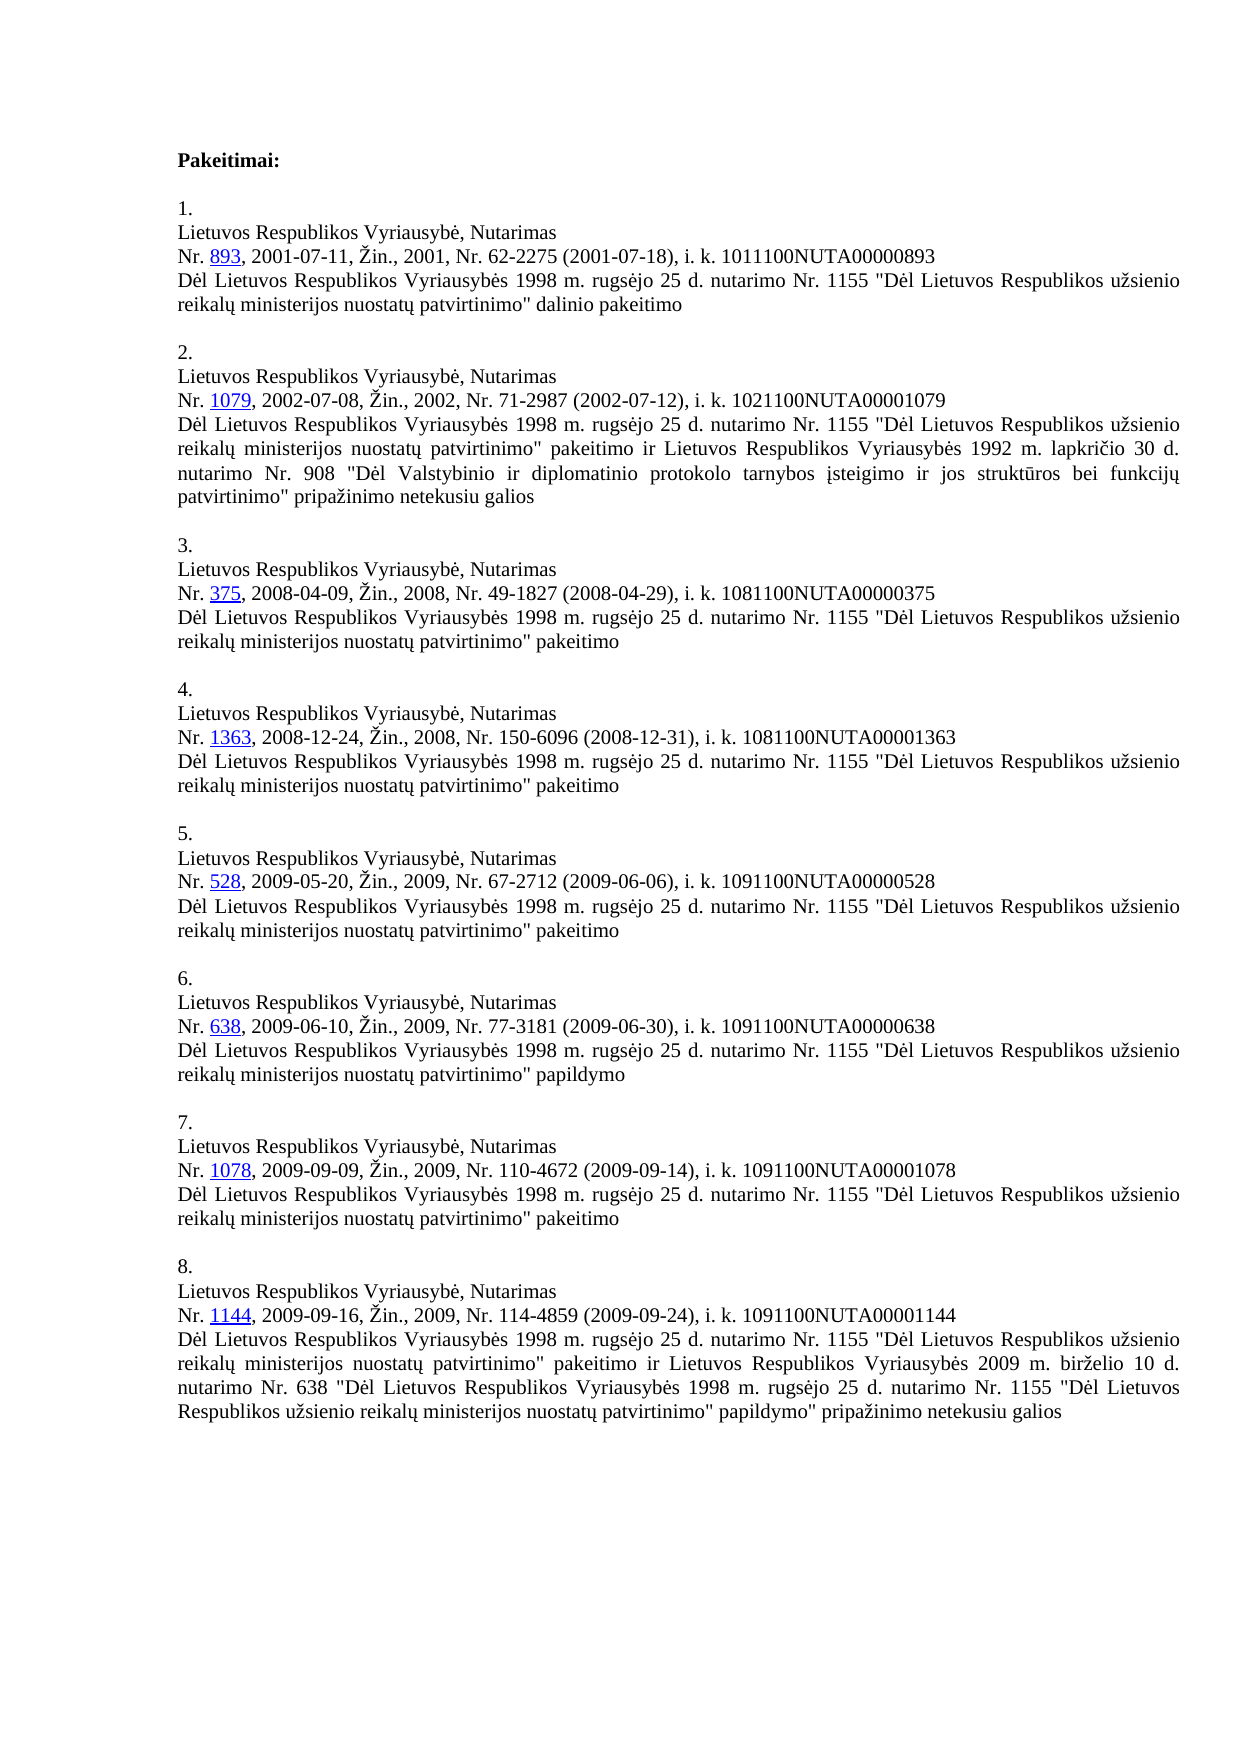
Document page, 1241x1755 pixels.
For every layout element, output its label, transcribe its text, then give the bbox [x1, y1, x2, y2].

text 1. [177, 196, 1181, 220]
text 3. [177, 533, 1181, 557]
text 4. [177, 677, 1181, 701]
text Nr. 1363, 2008-12-24, Žin., 2008, Nr. 150-6096 (2008-12-31), i. k. 1081100NUTA00001363 [177, 725, 1181, 749]
text Dėl Lietuvos Respublikos Vyriausybės 1998 m. rugsėjo 25 d. nutarimo Nr. 1155 "Dėl Lietuvos Respublikos užsienio reikalų ministerijos nuostatų patvirtinimo" pakeitimo [177, 749, 1181, 797]
text Nr. 528, 2009-05-20, Žin., 2009, Nr. 67-2712 (2009-06-06), i. k. 1091100NUTA00000528 [177, 869, 1181, 893]
text Nr. 375, 2008-04-09, Žin., 2008, Nr. 49-1827 (2008-04-29), i. k. 1081100NUTA00000375 [177, 581, 1181, 605]
text Lietuvos Respublikos Vyriausybė, Nutarimas [177, 364, 1181, 388]
text Dėl Lietuvos Respublikos Vyriausybės 1998 m. rugsėjo 25 d. nutarimo Nr. 1155 "Dėl Lietuvos Respublikos užsienio reikalų ministerijos nuostatų patvirtinimo" pakeitimo [177, 605, 1181, 653]
text 7. [177, 1110, 1181, 1134]
text 2. [177, 340, 1181, 364]
text Dėl Lietuvos Respublikos Vyriausybės 1998 m. rugsėjo 25 d. nutarimo Nr. 1155 "Dėl Lietuvos Respublikos užsienio reikalų ministerijos nuostatų patvirtinimo" pakeitimo [177, 893, 1181, 942]
text Lietuvos Respublikos Vyriausybė, Nutarimas [177, 701, 1181, 725]
text Lietuvos Respublikos Vyriausybė, Nutarimas [177, 557, 1181, 581]
text Lietuvos Respublikos Vyriausybė, Nutarimas [177, 1134, 1181, 1158]
text 8. [177, 1254, 1181, 1278]
text Nr. 1078, 2009-09-09, Žin., 2009, Nr. 110-4672 (2009-09-14), i. k. 1091100NUTA00001078 [177, 1158, 1181, 1182]
text Lietuvos Respublikos Vyriausybė, Nutarimas [177, 220, 1181, 244]
text Dėl Lietuvos Respublikos Vyriausybės 1998 m. rugsėjo 25 d. nutarimo Nr. 1155 "Dėl Lietuvos Respublikos užsienio reikalų ministerijos nuostatų patvirtinimo" dalinio pakeitimo [177, 268, 1181, 316]
text Lietuvos Respublikos Vyriausybė, Nutarimas [177, 845, 1181, 869]
text Lietuvos Respublikos Vyriausybė, Nutarimas [177, 1278, 1181, 1303]
text Dėl Lietuvos Respublikos Vyriausybės 1998 m. rugsėjo 25 d. nutarimo Nr. 1155 "Dėl Lietuvos Respublikos užsienio reikalų ministerijos nuostatų patvirtinimo" pakeitimo ir Lietuvos Respublikos Vyriausybės 2009 m. birželio 10 d. nutarimo Nr. 638 "Dėl Lietuvos Respublikos Vyriausybės 1998 m. rugsėjo 25 d. nutarimo Nr. 1155 "Dėl Lietuvos Respublikos užsienio reikalų ministerijos nuostatų patvirtinimo" papildymo" pripažinimo netekusiu galios [177, 1327, 1181, 1423]
text Nr. 1079, 2002-07-08, Žin., 2002, Nr. 71-2987 (2002-07-12), i. k. 1021100NUTA00001079 [177, 388, 1181, 412]
text Pakeitimai: [177, 148, 1181, 172]
text Nr. 893, 2001-07-11, Žin., 2001, Nr. 62-2275 (2001-07-18), i. k. 1011100NUTA00000893 [177, 244, 1181, 268]
text 5. [177, 821, 1181, 845]
text Dėl Lietuvos Respublikos Vyriausybės 1998 m. rugsėjo 25 d. nutarimo Nr. 1155 "Dėl Lietuvos Respublikos užsienio reikalų ministerijos nuostatų patvirtinimo" papildymo [177, 1038, 1181, 1086]
text Nr. 1144, 2009-09-16, Žin., 2009, Nr. 114-4859 (2009-09-24), i. k. 1091100NUTA00001144 [177, 1303, 1181, 1327]
text Dėl Lietuvos Respublikos Vyriausybės 1998 m. rugsėjo 25 d. nutarimo Nr. 1155 "Dėl Lietuvos Respublikos užsienio reikalų ministerijos nuostatų patvirtinimo" pakeitimo [177, 1182, 1181, 1230]
text Nr. 638, 2009-06-10, Žin., 2009, Nr. 77-3181 (2009-06-30), i. k. 1091100NUTA00000638 [177, 1014, 1181, 1038]
text Dėl Lietuvos Respublikos Vyriausybės 1998 m. rugsėjo 25 d. nutarimo Nr. 1155 "Dėl Lietuvos Respublikos užsienio reikalų ministerijos nuostatų patvirtinimo" pakeitimo ir Lietuvos Respublikos Vyriausybės 1992 m. lapkričio 30 d. nutarimo Nr. 908 "Dėl Valstybinio ir diplomatinio protokolo tarnybos įsteigimo ir jos struktūros bei funkcijų patvirtinimo" pripažinimo netekusiu galios [177, 412, 1181, 508]
text Lietuvos Respublikos Vyriausybė, Nutarimas [177, 990, 1181, 1014]
text 6. [177, 966, 1181, 990]
